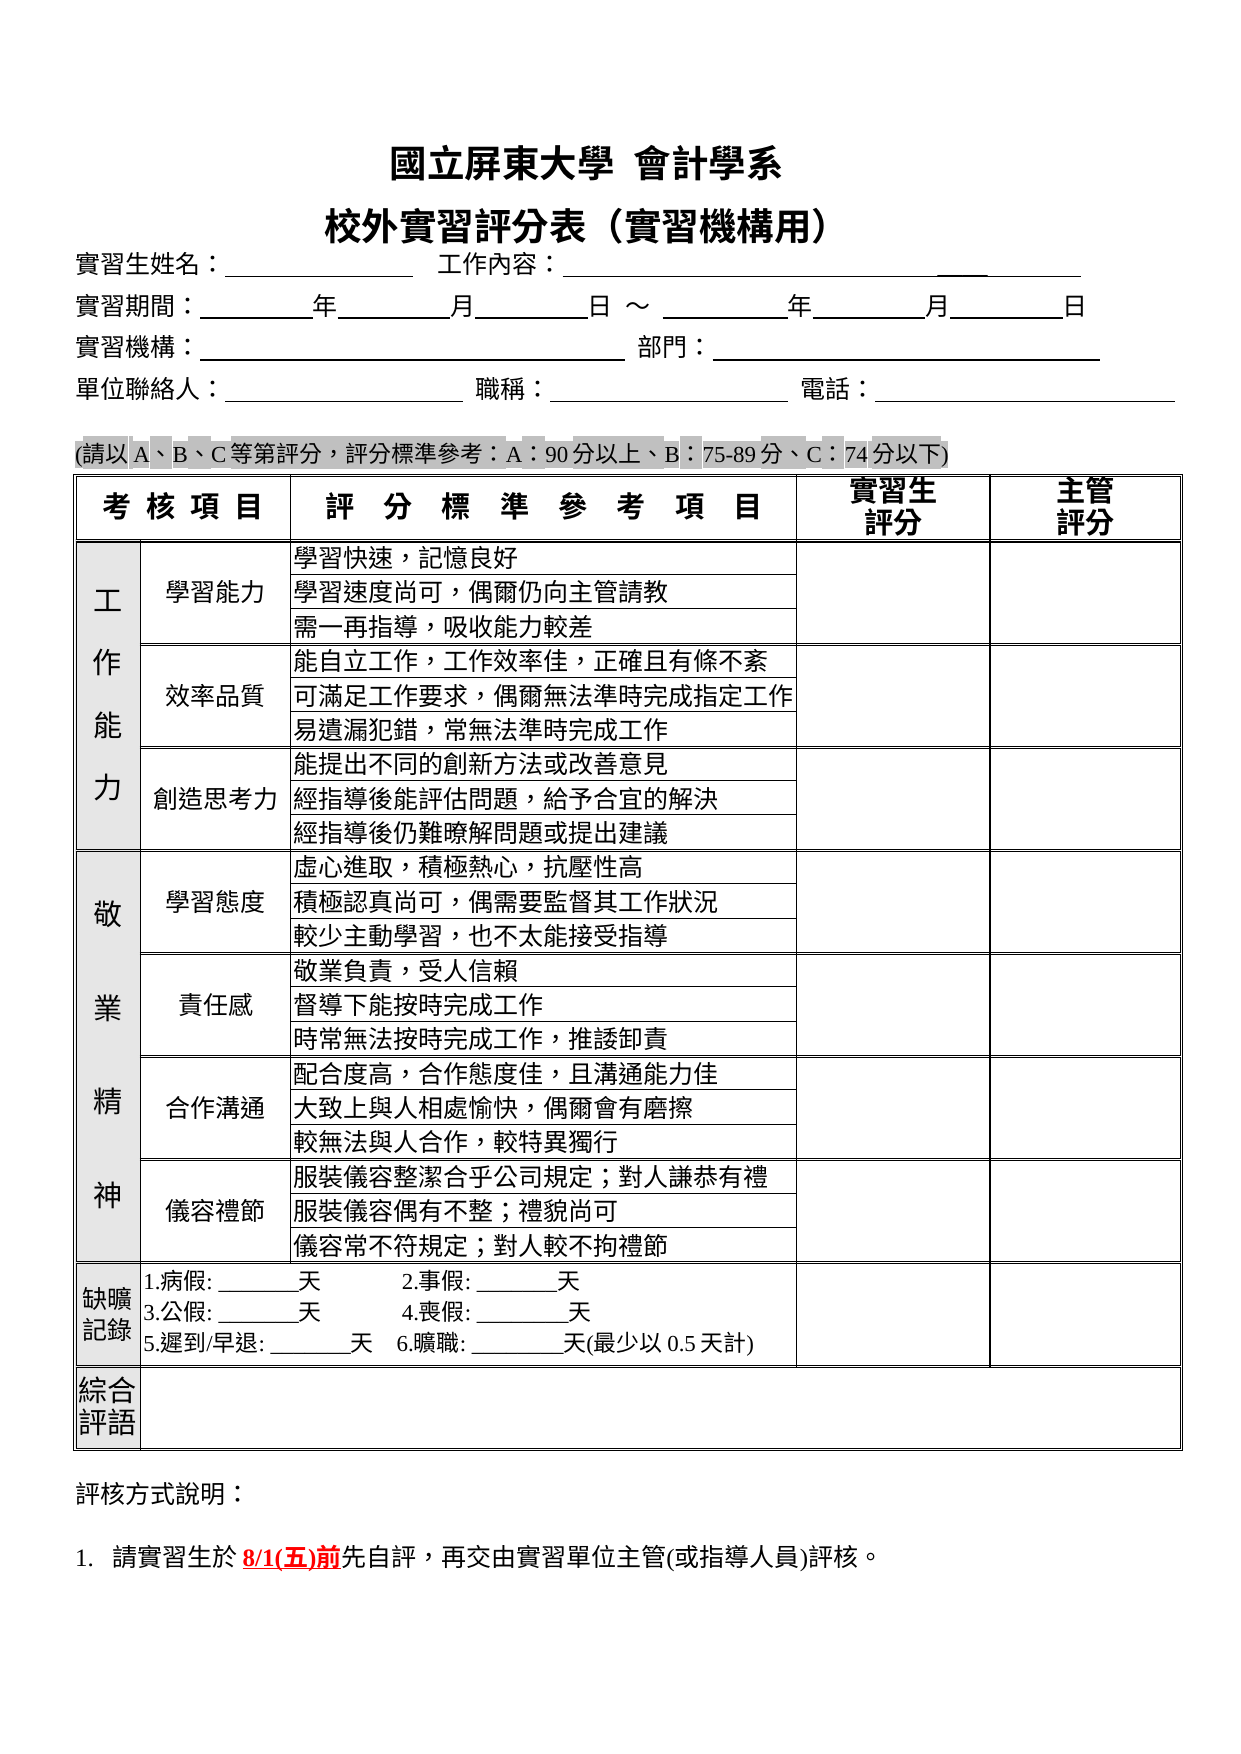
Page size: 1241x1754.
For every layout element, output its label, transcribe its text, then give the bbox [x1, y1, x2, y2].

table_cell 可滿足工作要求，偶爾無法準時完成指定工作 [291, 678, 796, 711]
table_cell 責任感 [141, 955, 290, 1055]
table_cell 服裝儀容偶有不整；禮貌尚可 [291, 1194, 796, 1227]
table_cell 學習態度 [141, 852, 290, 952]
text 實習期間： 年 月 日 ～ 年 月 日 [75, 286, 1181, 322]
table_cell [797, 955, 989, 1055]
table_header 實習生 評分 [797, 477, 989, 539]
table_cell 督導下能按時完成工作 [291, 987, 796, 1021]
text 實習生姓名： 工作內容： ____ [75, 244, 1181, 281]
table_cell 學習速度尚可，偶爾仍向主管請教 [291, 575, 796, 608]
text (請以A、B、C等第評分，評分標準參考：A：90分以上、B：75-89分、C：74分以下) [75, 411, 1181, 474]
text 單位聯絡人： 職稱： 電話： [75, 369, 1181, 406]
table_header 評 分 標 準 參 考 項 目 [291, 477, 796, 539]
table_cell [797, 1264, 989, 1365]
table_cell 敬業負責，受人信賴 [291, 955, 796, 986]
table_cell 學習能力 [141, 543, 290, 642]
table_cell 缺曠記錄 [77, 1264, 140, 1365]
table_cell 敬 業 精 神 [77, 852, 140, 1261]
table_cell 服裝儀容整潔合乎公司規定；對人謙恭有禮 [291, 1161, 796, 1192]
table_cell [797, 1058, 989, 1158]
text 實習機構： 部門： [75, 328, 1181, 364]
table_cell 綜合 評語 [77, 1368, 140, 1448]
table_cell 儀容禮節 [141, 1161, 290, 1261]
table_cell 創造思考力 [141, 749, 290, 849]
text 評核方式說明： [75, 1451, 1181, 1514]
table_cell 經指導後能評估問題，給予合宜的解決 [291, 781, 796, 814]
table_cell [797, 646, 989, 746]
table_header 主管 評分 [991, 477, 1180, 539]
table_cell [991, 852, 1180, 952]
table_cell 能提出不同的創新方法或改善意見 [291, 749, 796, 780]
table_cell 效率品質 [141, 646, 290, 746]
table_cell 能自立工作，工作效率佳，正確且有條不紊 [291, 646, 796, 677]
table_cell [991, 1161, 1180, 1261]
table_cell [991, 1264, 1180, 1365]
table_cell 需一再指導，吸收能力較差 [291, 609, 796, 642]
table_cell [991, 646, 1180, 746]
table_header 考 核 項 目 [77, 477, 290, 539]
table_cell 1.病假: _______天 2.事假: _______天 3.公假: _______天 4.喪假: ________天 5.遲到/早退: _______天 6.曠職: ________天(最少以0.5天計) [141, 1264, 796, 1365]
table_cell 時常無法按時完成工作，推諉卸責 [291, 1022, 796, 1055]
table_cell [797, 749, 989, 849]
table_cell [991, 749, 1180, 849]
title 校外實習評分表（實習機構用） [75, 182, 1098, 244]
table_cell 配合度高，合作態度佳，且溝通能力佳 [291, 1058, 796, 1089]
table_cell 大致上與人相處愉快，偶爾會有磨擦 [291, 1090, 796, 1124]
table_cell [991, 543, 1180, 642]
table_cell 合作溝通 [141, 1058, 290, 1158]
table_cell [141, 1368, 1180, 1448]
title 國立屏東大學 會計學系 [75, 119, 1098, 182]
table_cell 較少主動學習，也不太能接受指導 [291, 919, 796, 952]
table_cell 儀容常不符規定；對人較不拘禮節 [291, 1228, 796, 1261]
table_cell 工 作 能 力 [77, 543, 140, 849]
table_cell 虛心進取，積極熱心，抗壓性高 [291, 852, 796, 883]
table_cell 經指導後仍難暸解問題或提出建議 [291, 815, 796, 849]
table_cell [991, 1058, 1180, 1158]
table_cell [797, 543, 989, 642]
table_cell [797, 852, 989, 952]
list 請實習生於8/1(五)前先自評，再交由實習單位主管(或指導人員)評核。 [75, 1514, 1181, 1576]
table_cell 較無法與人合作，較特異獨行 [291, 1125, 796, 1158]
table_cell [991, 955, 1180, 1055]
table_cell 學習快速，記憶良好 [291, 543, 796, 574]
table_cell [797, 1161, 989, 1261]
table_cell 易遺漏犯錯，常無法準時完成工作 [291, 712, 796, 746]
table_cell 積極認真尚可，偶需要監督其工作狀況 [291, 884, 796, 917]
